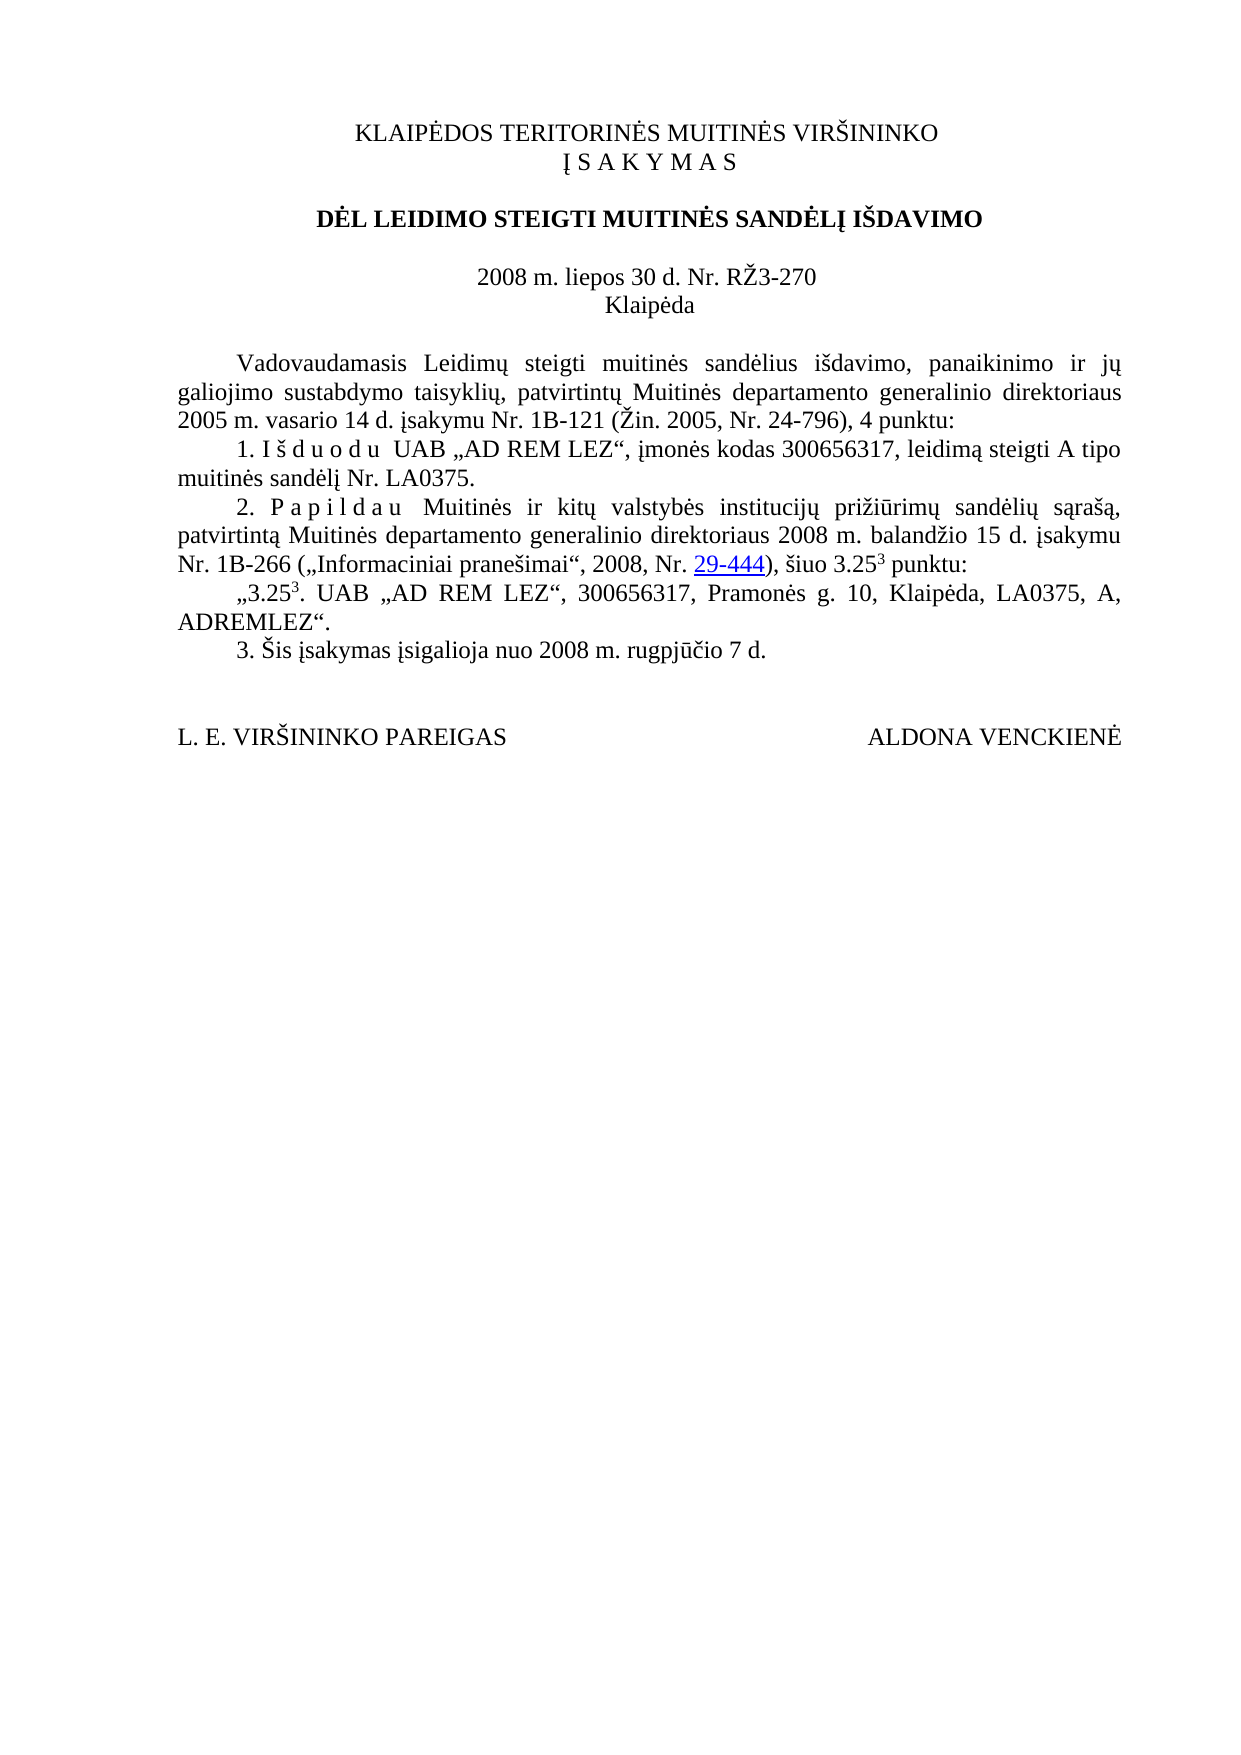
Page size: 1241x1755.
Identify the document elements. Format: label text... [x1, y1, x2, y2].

text 2008 m. liepos 30 d. Nr. RŽ3-270 [177, 262, 1122, 291]
text Klaipėda [177, 291, 1122, 319]
text 1. Išduodu UAB „AD REM LEZ“, įmonės kodas 300656317, leidimą steigti A tipo muitinės sandėlį Nr. LA0375. [177, 434, 1122, 492]
text „3.253. UAB „AD REM LEZ“, 300656317, Pramonės g. 10, Klaipėda, LA0375, A, ADREMLEZ“. [177, 578, 1122, 636]
text L. E. VIRŠININKO PAREIGAS ALDONA VENCKIENĖ [177, 722, 1122, 751]
text ĮSAKYMAS [177, 147, 1122, 176]
text 2. Papildau Muitinės ir kitų valstybės institucijų prižiūrimų sandėlių sąrašą, patvirtintą Muitinės departamento generalinio direktoriaus 2008 m. balandžio 15 d. įsakymu Nr. 1B-266 („Informaciniai pranešimai“, 2008, Nr. 29-444), šiuo 3.253 punktu: [177, 492, 1122, 578]
text 3. Šis įsakymas įsigalioja nuo 2008 m. rugpjūčio 7 d. [177, 636, 1122, 664]
text DĖL LEIDIMO STEIGTI MUITINĖS SANDĖLĮ IŠDAVIMO [177, 204, 1122, 233]
text KLAIPĖDOS TERITORINĖS MUITINĖS VIRŠININKO [177, 118, 1122, 147]
text Vadovaudamasis Leidimų steigti muitinės sandėlius išdavimo, panaikinimo ir jų galiojimo sustabdymo taisyklių, patvirtintų Muitinės departamento generalinio direktoriaus 2005 m. vasario 14 d. įsakymu Nr. 1B-121 (Žin. 2005, Nr. 24-796), 4 punktu: [177, 348, 1122, 434]
